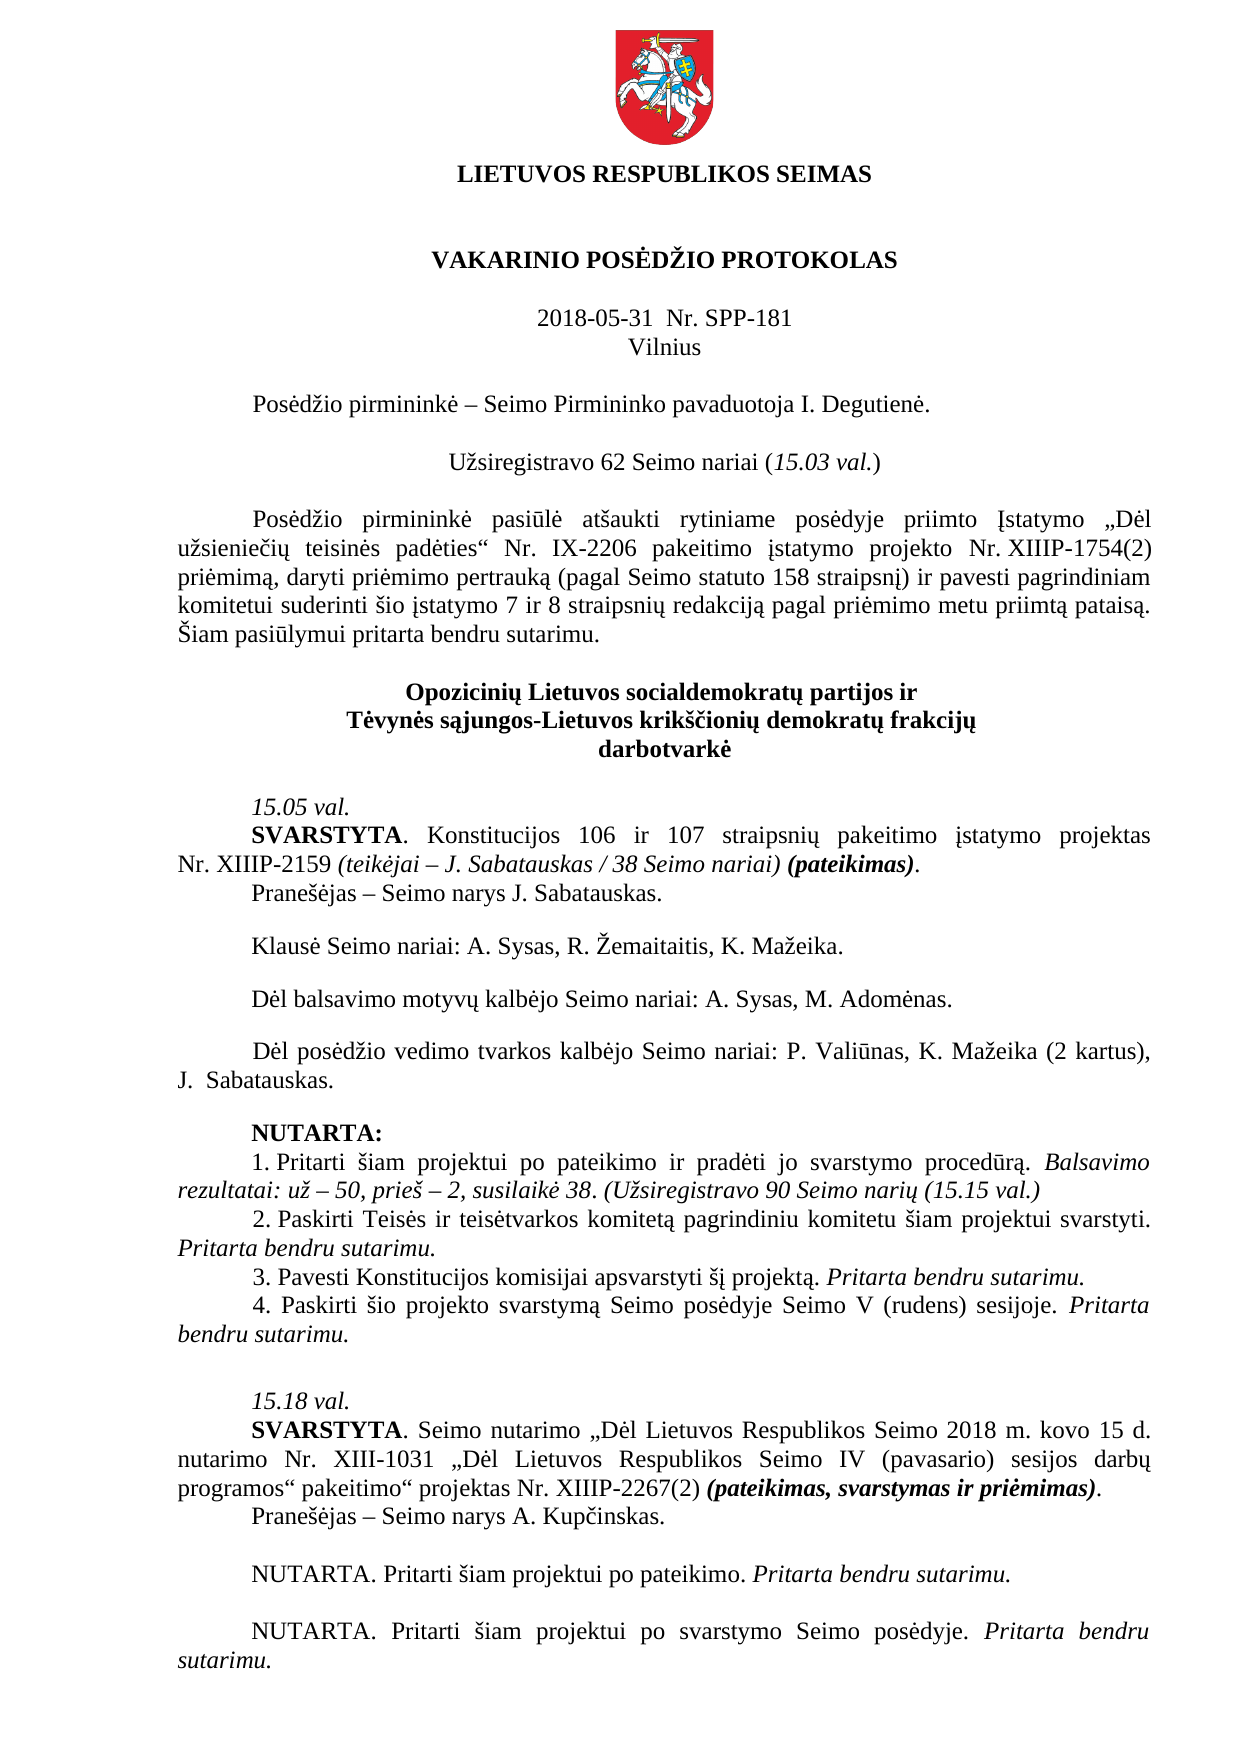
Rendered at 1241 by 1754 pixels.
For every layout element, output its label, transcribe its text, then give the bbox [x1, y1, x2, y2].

text Dėl balsavimo motyvų kalbėjo Seimo nariai: A. Sysas, M. Adomėnas. [177, 984, 1152, 1012]
text Pranešėjas – Seimo narys J. Sabatauskas. [177, 878, 1152, 907]
text Dėl posėdžio vedimo tvarkos kalbėjo Seimo nariai: P. Valiūnas, K. Mažeika (2 kartus), J. Sabatauskas. [177, 1036, 1152, 1094]
text Tėvynės sąjungos-Lietuvos krikščionių demokratų frakcijų [177, 706, 1152, 734]
text Klausė Seimo nariai: A. Sysas, R. Žemaitaitis, K. Mažeika. [177, 931, 1152, 959]
text Pranešėjas – Seimo narys A. Kupčinskas. [177, 1501, 1152, 1530]
text Vilnius [177, 332, 1152, 361]
text NUTARTA: [177, 1118, 1152, 1147]
text NUTARTA. Pritarti šiam projektui po pateikimo. Pritarta bendru sutarimu. [177, 1559, 1152, 1588]
text 4. Paskirti šio projekto svarstymą Seimo posėdyje Seimo V (rudens) sesijoje. Pritarta bendru sutarimu. [177, 1291, 1152, 1348]
text Posėdžio pirmininkė pasiūlė atšaukti rytiniame posėdyje priimto Įstatymo „Dėl užsieniečių teisinės padėties“ Nr. IX-2206 pakeitimo įstatymo projekto Nr. XIIIP-1754(2) priėmimą, daryti priėmimo pertrauką (pagal Seimo statuto 158 straipsnį) ir pavesti pagrindiniam komitetui suderinti šio įstatymo 7 ir 8 straipsnių redakciją pagal priėmimo metu priimtą pataisą. Šiam pasiūlymui pritarta bendru sutarimu. [177, 504, 1152, 648]
text 15.05 val. [177, 792, 1152, 821]
text Užsiregistravo 62 Seimo nariai (15.03 val.) [177, 447, 1152, 476]
text 1. Pritarti šiam projektui po pateikimo ir pradėti jo svarstymo procedūrą. Balsavimo rezultatai: už – 50, prieš – 2, susilaikė 38. (Užsiregistravo 90 Seimo narių (15.15 val.) [177, 1147, 1152, 1204]
text SVARSTYTA. Konstitucijos 106 ir 107 straipsnių pakeitimo įstatymo projektas Nr. XIIIP-2159 (teikėjai – J. Sabatauskas / 38 Seimo nariai) (pateikimas). [177, 821, 1152, 878]
text SVARSTYTA. Seimo nutarimo „Dėl Lietuvos Respublikos Seimo 2018 m. kovo 15 d. nutarimo Nr. XIII-1031 „Dėl Lietuvos Respublikos Seimo IV (pavasario) sesijos darbų programos“ pakeitimo“ projektas Nr. XIIIP-2267(2) (pateikimas, svarstymas ir priėmimas). [177, 1415, 1152, 1501]
text VAKARINIO POSĖDŽIO PROTOKOLAS [177, 246, 1152, 274]
text Lietuvos Respublikos Seimas [177, 159, 1152, 188]
text Opozicinių Lietuvos socialdemokratų partijos ir [177, 677, 1152, 706]
text Posėdžio pirmininkė – Seimo Pirmininko pavaduotoja I. Degutienė. [177, 389, 1152, 418]
text NUTARTA. Pritarti šiam projektui po svarstymo Seimo posėdyje. Pritarta bendru sutarimu. [177, 1616, 1152, 1674]
text darbotvarkė [177, 734, 1152, 763]
text 2018-05-31 Nr. SPP-181 [177, 303, 1152, 332]
text 2. Paskirti Teisės ir teisėtvarkos komitetą pagrindiniu komitetu šiam projektui svarstyti. Pritarta bendru sutarimu. [177, 1204, 1152, 1262]
text 15.18 val. [177, 1386, 1152, 1415]
text 3. Pavesti Konstitucijos komisijai apsvarstyti šį projektą. Pritarta bendru sutarimu. [177, 1262, 1152, 1291]
